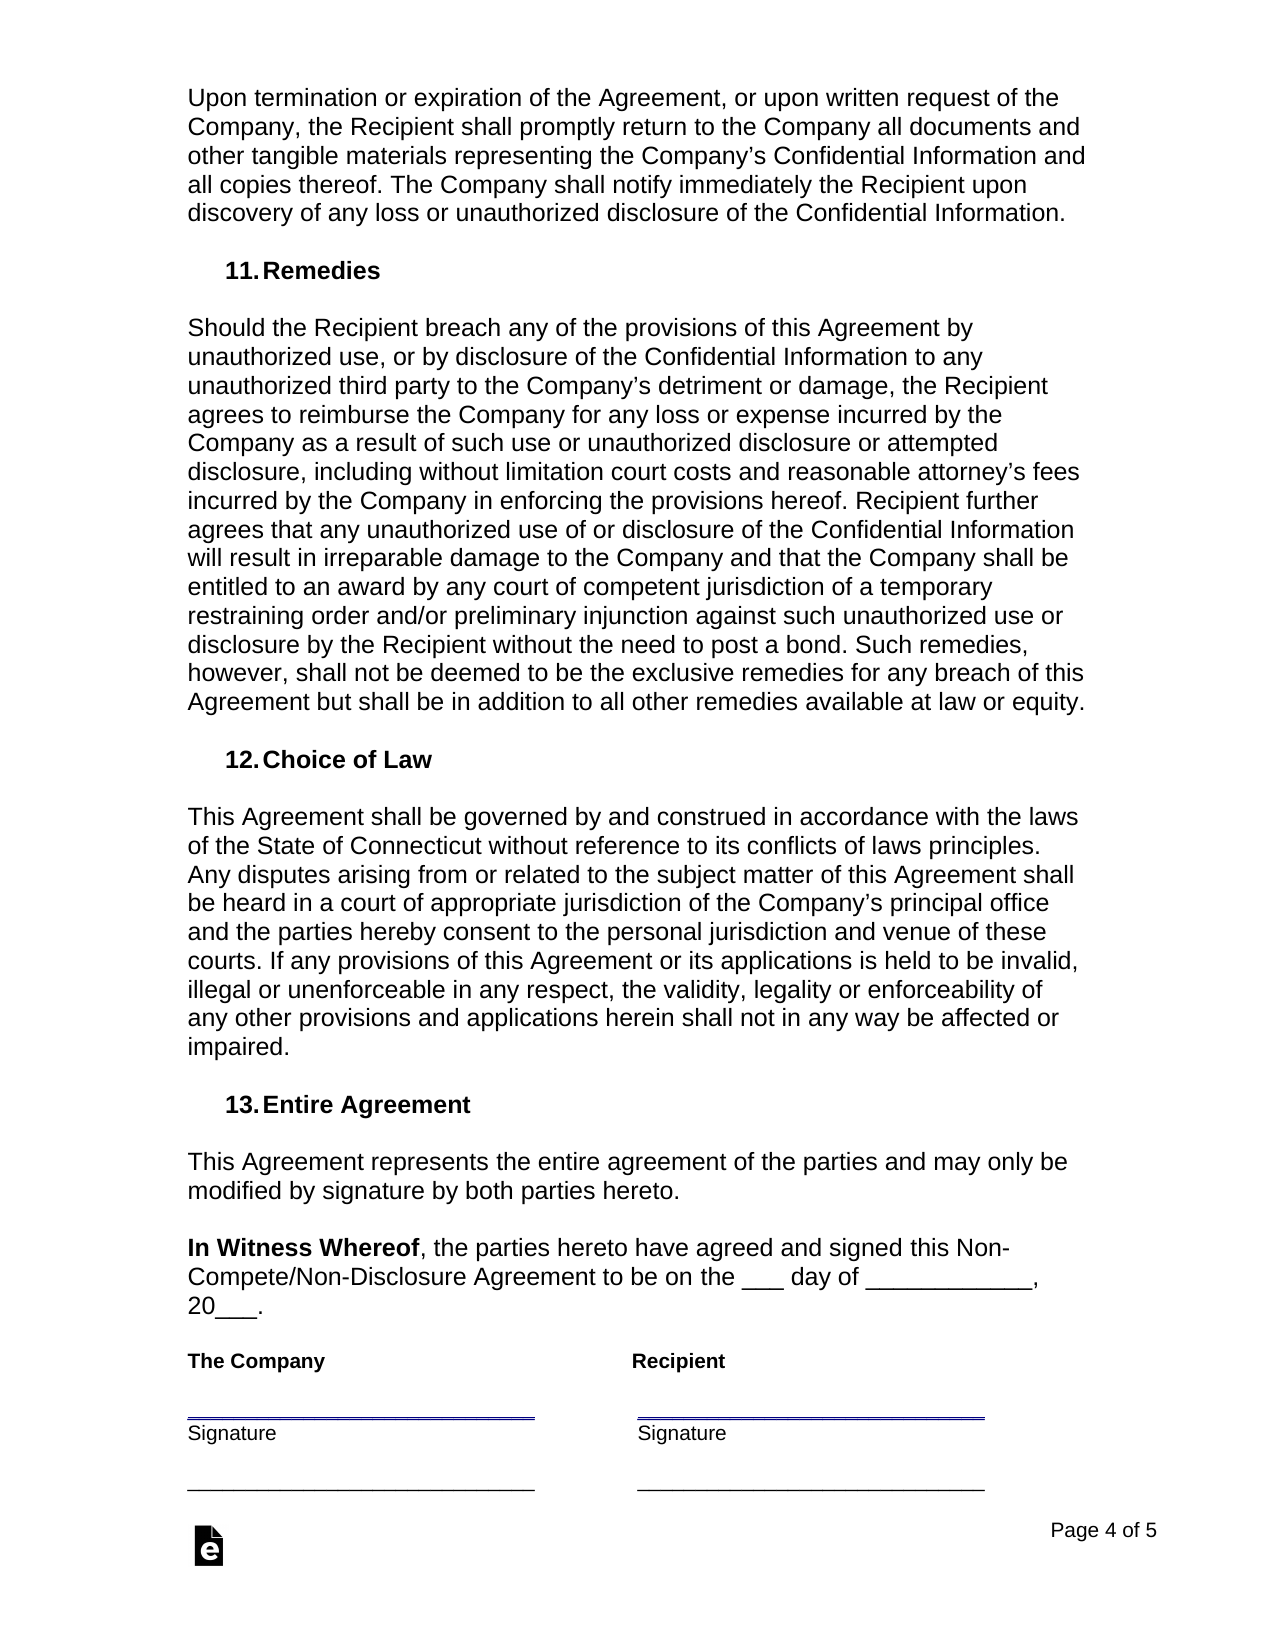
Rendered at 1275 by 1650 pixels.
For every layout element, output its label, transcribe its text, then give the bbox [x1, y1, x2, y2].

text Signature Signature [187, 1420, 1087, 1444]
text The Company Recipient [187, 1348, 1087, 1372]
list Remedies [225, 256, 1087, 285]
text ______________________________ ______________________________ [187, 1468, 1087, 1492]
list Choice of Law [225, 745, 1087, 773]
text Upon termination or expiration of the Agreement, or upon written request of the Company, the Recipient shall promptly return to the Company all documents and other tangible materials representing the Company’s Confidential Information and all copies thereof. The Company shall notify immediately the Recipient upon discovery of any loss or unauthorized disclosure of the Confidential Information. [187, 83, 1087, 227]
text Should the Recipient breach any of the provisions of this Agreement by unauthorized use, or by disclosure of the Confidential Information to any unauthorized third party to the Company’s detriment or damage, the Recipient agrees to reimburse the Company for any loss or expense incurred by the Company as a result of such use or unauthorized disclosure or attempted disclosure, including without limitation court costs and reasonable attorney’s fees incurred by the Company in enforcing the provisions hereof. Recipient further agrees that any unauthorized use of or disclosure of the Confidential Information will result in irreparable damage to the Company and that the Company shall be entitled to an award by any court of competent jurisdiction of a temporary restraining order and/or preliminary injunction against such unauthorized use or disclosure by the Recipient without the need to post a bond. Such remedies, however, shall not be deemed to be the exclusive remedies for any breach of this Agreement but shall be in addition to all other remedies available at law or equity. [187, 313, 1087, 716]
text In Witness Whereof, the parties hereto have agreed and signed this Non-Compete/Non-Disclosure Agreement to be on the ___ day of ____________, 20___. [187, 1233, 1087, 1320]
text ______________________________ ______________________________ [187, 1396, 1087, 1420]
list Entire Agreement [225, 1090, 1087, 1118]
text This Agreement shall be governed by and construed in accordance with the laws of the State of Connecticut without reference to its conflicts of laws principles. Any disputes arising from or related to the subject matter of this Agreement shall be heard in a court of appropriate jurisdiction of the Company’s principal office and the parties hereby consent to the personal jurisdiction and venue of these courts. If any provisions of this Agreement or its applications is held to be invalid, illegal or unenforceable in any respect, the validity, legality or enforceability of any other provisions and applications herein shall not in any way be affected or impaired. [187, 802, 1087, 1061]
text This Agreement represents the entire agreement of the parties and may only be modified by signature by both parties hereto. [187, 1147, 1087, 1205]
